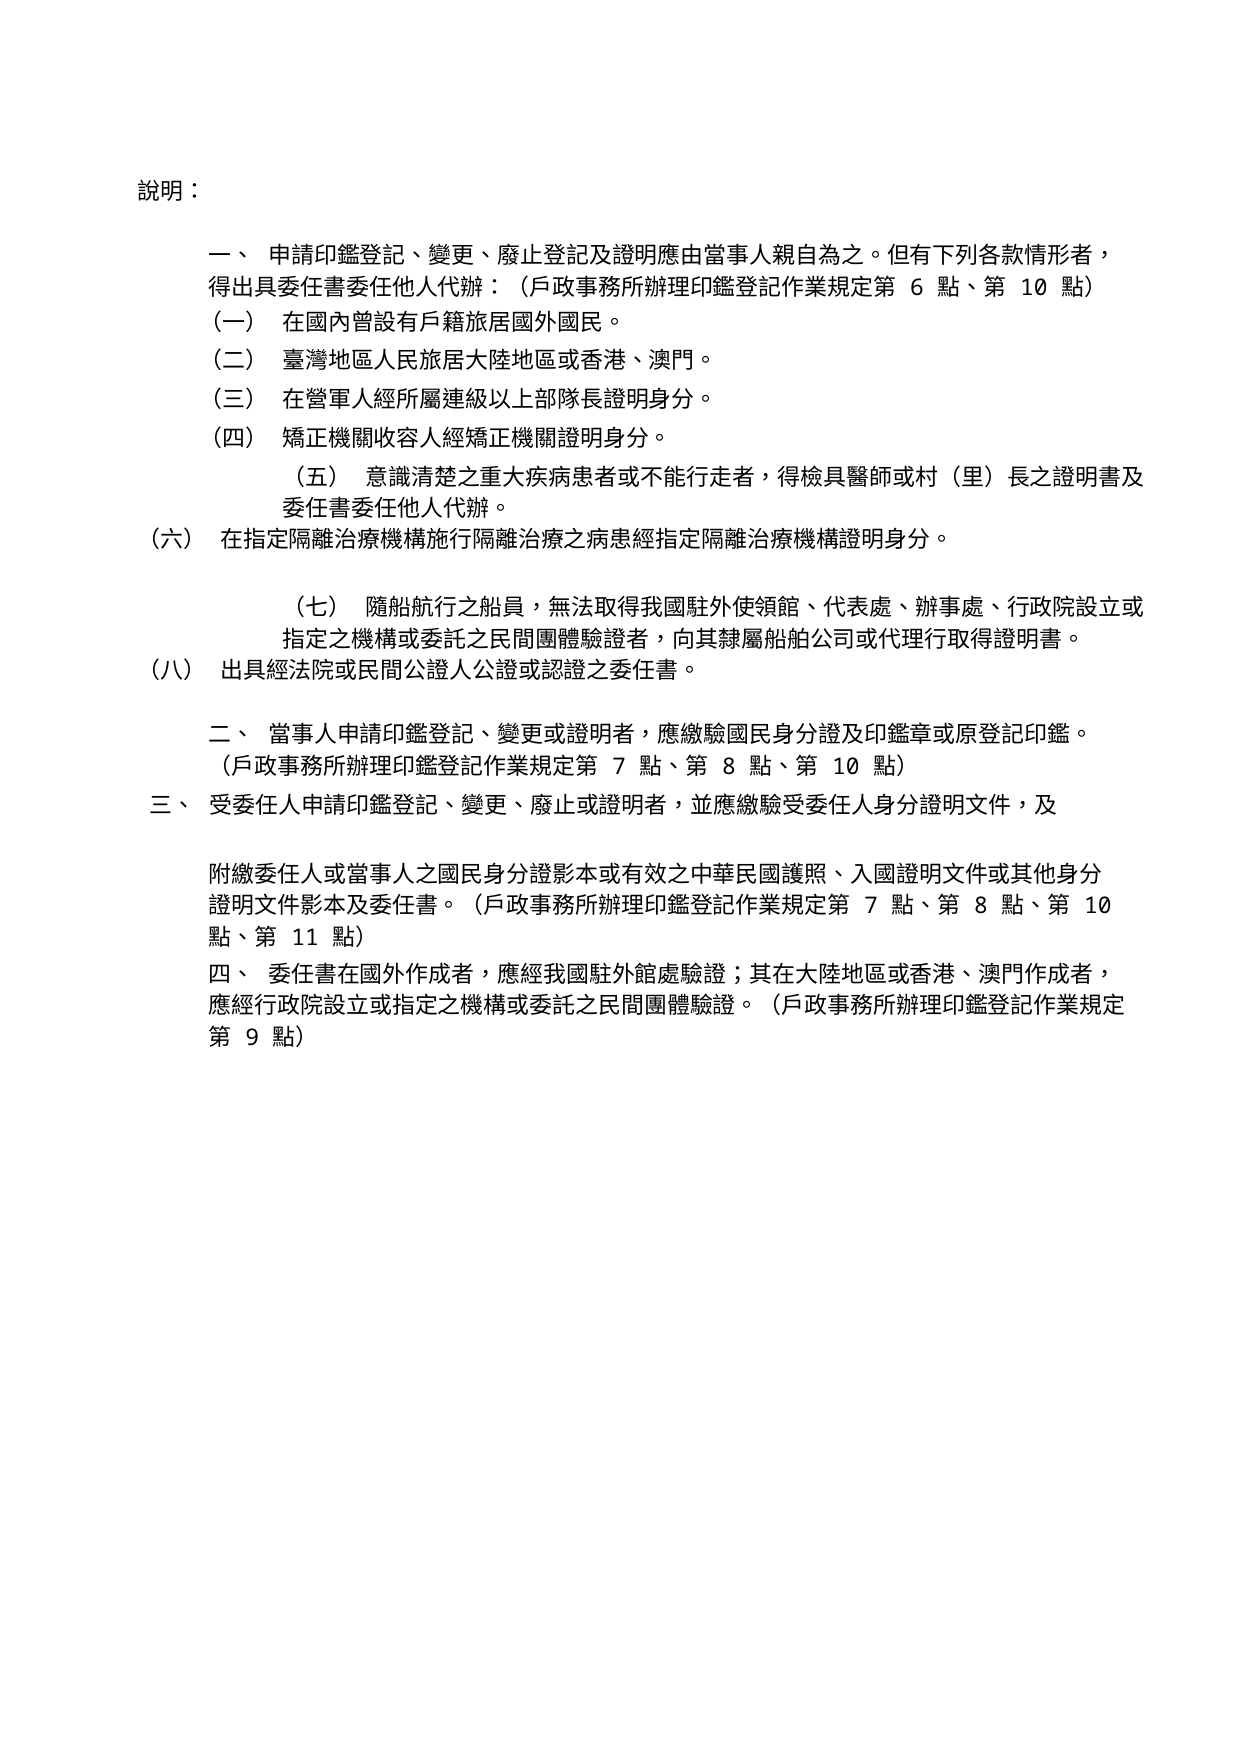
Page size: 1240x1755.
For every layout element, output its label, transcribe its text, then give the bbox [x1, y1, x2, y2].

text 一、 申請印鑑登記、變更、廢止登記及證明應由當事人親自為之。但有下列各款情形者， 得出具委任書委任他人代辦：（戶政事務所辦理印鑑登記作業規定第 6 點、第 10 點） [208, 239, 1152, 302]
text （二） 臺灣地區人民旅居大陸地區或香港、澳門。 [199, 344, 1162, 376]
text 附繳委任人或當事人之國民身分證影本或有效之中華民國護照、入國證明文件或其他身分證明文件影本及委任書。（戶政事務所辦理印鑑登記作業規定第 7 點、第 8 點、第 10 點、第 11 點） [208, 858, 1125, 952]
text （七） 隨船航行之船員，無法取得我國駐外使領館、代表處、辦事處、行政院設立或指定之機構或委託之民間團體驗證者，向其隸屬船舶公司或代理行取得證明書。 [283, 591, 1162, 654]
text （六） 在指定隔離治療機構施行隔離治療之病患經指定隔離治療機構證明身分。 [137, 523, 1162, 554]
text （五） 意識清楚之重大疾病患者或不能行走者，得檢具醫師或村（里）長之證明書及委任書委任他人代辦。 [283, 461, 1152, 523]
text （一） 在國內曾設有戶籍旅居國外國民。 [199, 306, 1162, 337]
text 說明： [137, 175, 1162, 207]
text （八） 出具經法院或民間公證人公證或認證之委任書。 [137, 654, 1162, 685]
text 三、 受委任人申請印鑑登記、變更、廢止或證明者，並應繳驗受委任人身分證明文件，及 [149, 781, 1162, 821]
text 二、 當事人申請印鑑登記、變更或證明者，應繳驗國民身分證及印鑑章或原登記印鑑。（戶政事務所辦理印鑑登記作業規定第 7 點、第 8 點、第 10 點） [208, 718, 1125, 781]
text （四） 矯正機關收容人經矯正機關證明身分。 [199, 422, 1162, 453]
text 四、 委任書在國外作成者，應經我國駐外館處驗證；其在大陸地區或香港、澳門作成者， 應經行政院設立或指定之機構或委託之民間團體驗證。（戶政事務所辦理印鑑登記作業規定第 9 點） [208, 958, 1126, 1052]
text （三） 在營軍人經所屬連級以上部隊長證明身分。 [199, 383, 1162, 415]
